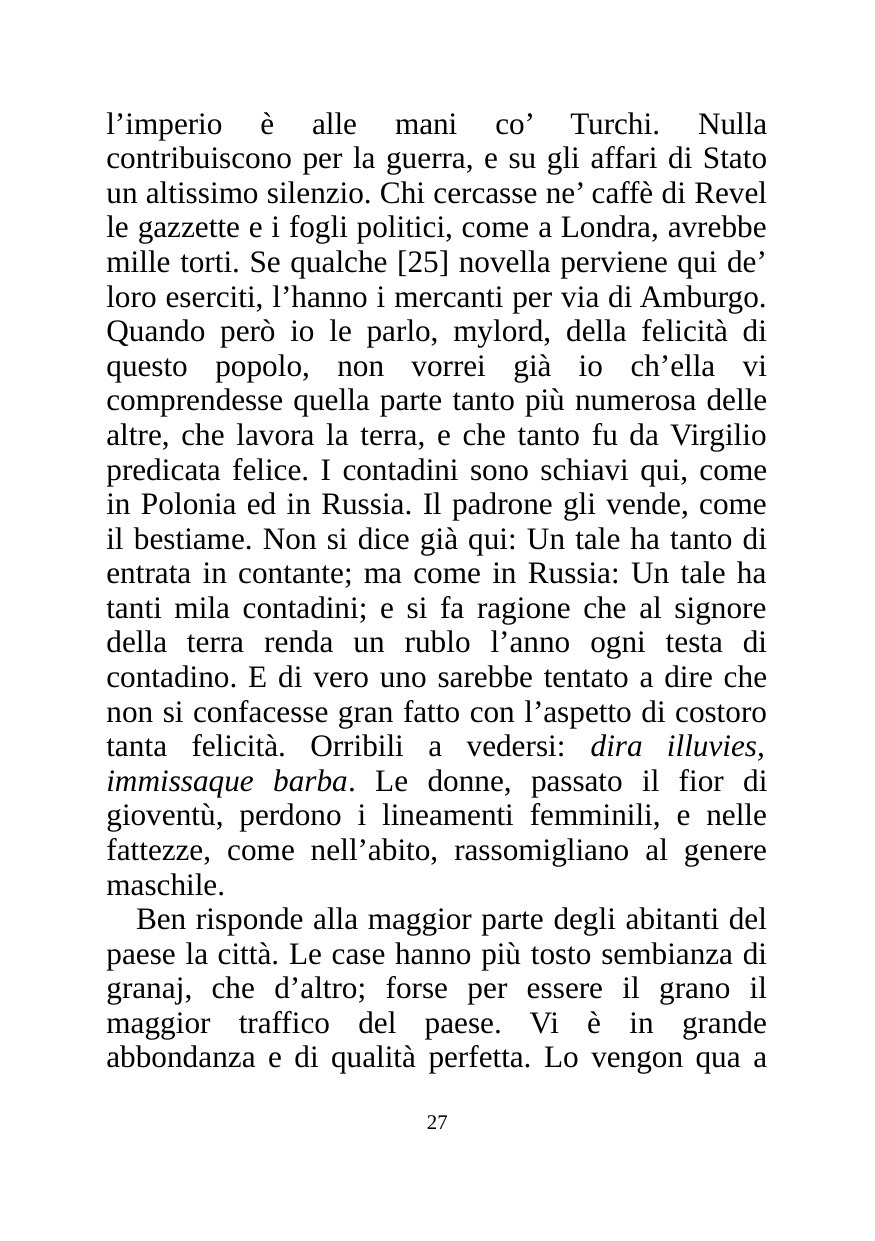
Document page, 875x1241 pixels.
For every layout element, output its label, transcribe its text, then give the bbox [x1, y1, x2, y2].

text Ben risponde alla maggior parte degli abitanti del paese la città. Le case hanno più tosto sembianza di granaj, che d’altro; forse per essere il grano il maggior traffico del paese. Vi è in grande abbondanza e di qualità perfetta. Lo vengon qua a [106, 902, 768, 1074]
text l’imperio è alle mani co’ Turchi. Nulla contribuiscono per la guerra, e su gli affari di Stato un altissimo silenzio. Chi cercasse ne’ caffè di Revel le gazzette e i fogli politici, come a Londra, avrebbe mille torti. Se qualche [25] novella perviene qui de’ loro eserciti, l’hanno i mercanti per via di Amburgo. Quando però io le parlo, mylord, della felicità di questo popolo, non vorrei già io ch’ella vi comprendesse quella parte tanto più numerosa delle altre, che lavora la terra, e che tanto fu da Virgilio predicata felice. I contadini sono schiavi qui, come in Polonia ed in Russia. Il padrone gli vende, come il bestiame. Non si dice già qui: Un tale ha tanto di entrata in contante; ma come in Russia: Un tale ha tanti mila contadini; e si fa ragione che al signore della terra renda un rublo l’anno ogni testa di contadino. E di vero uno sarebbe tentato a dire che non si confacesse gran fatto con l’aspetto di costoro tanta felicità. Orribili a vedersi: dira illuvies, immissaque barba. Le donne, passato il fior di gioventù, perdono i lineamenti femminili, e nelle fattezze, come nell’abito, rassomigliano al genere maschile. [106, 106, 768, 902]
